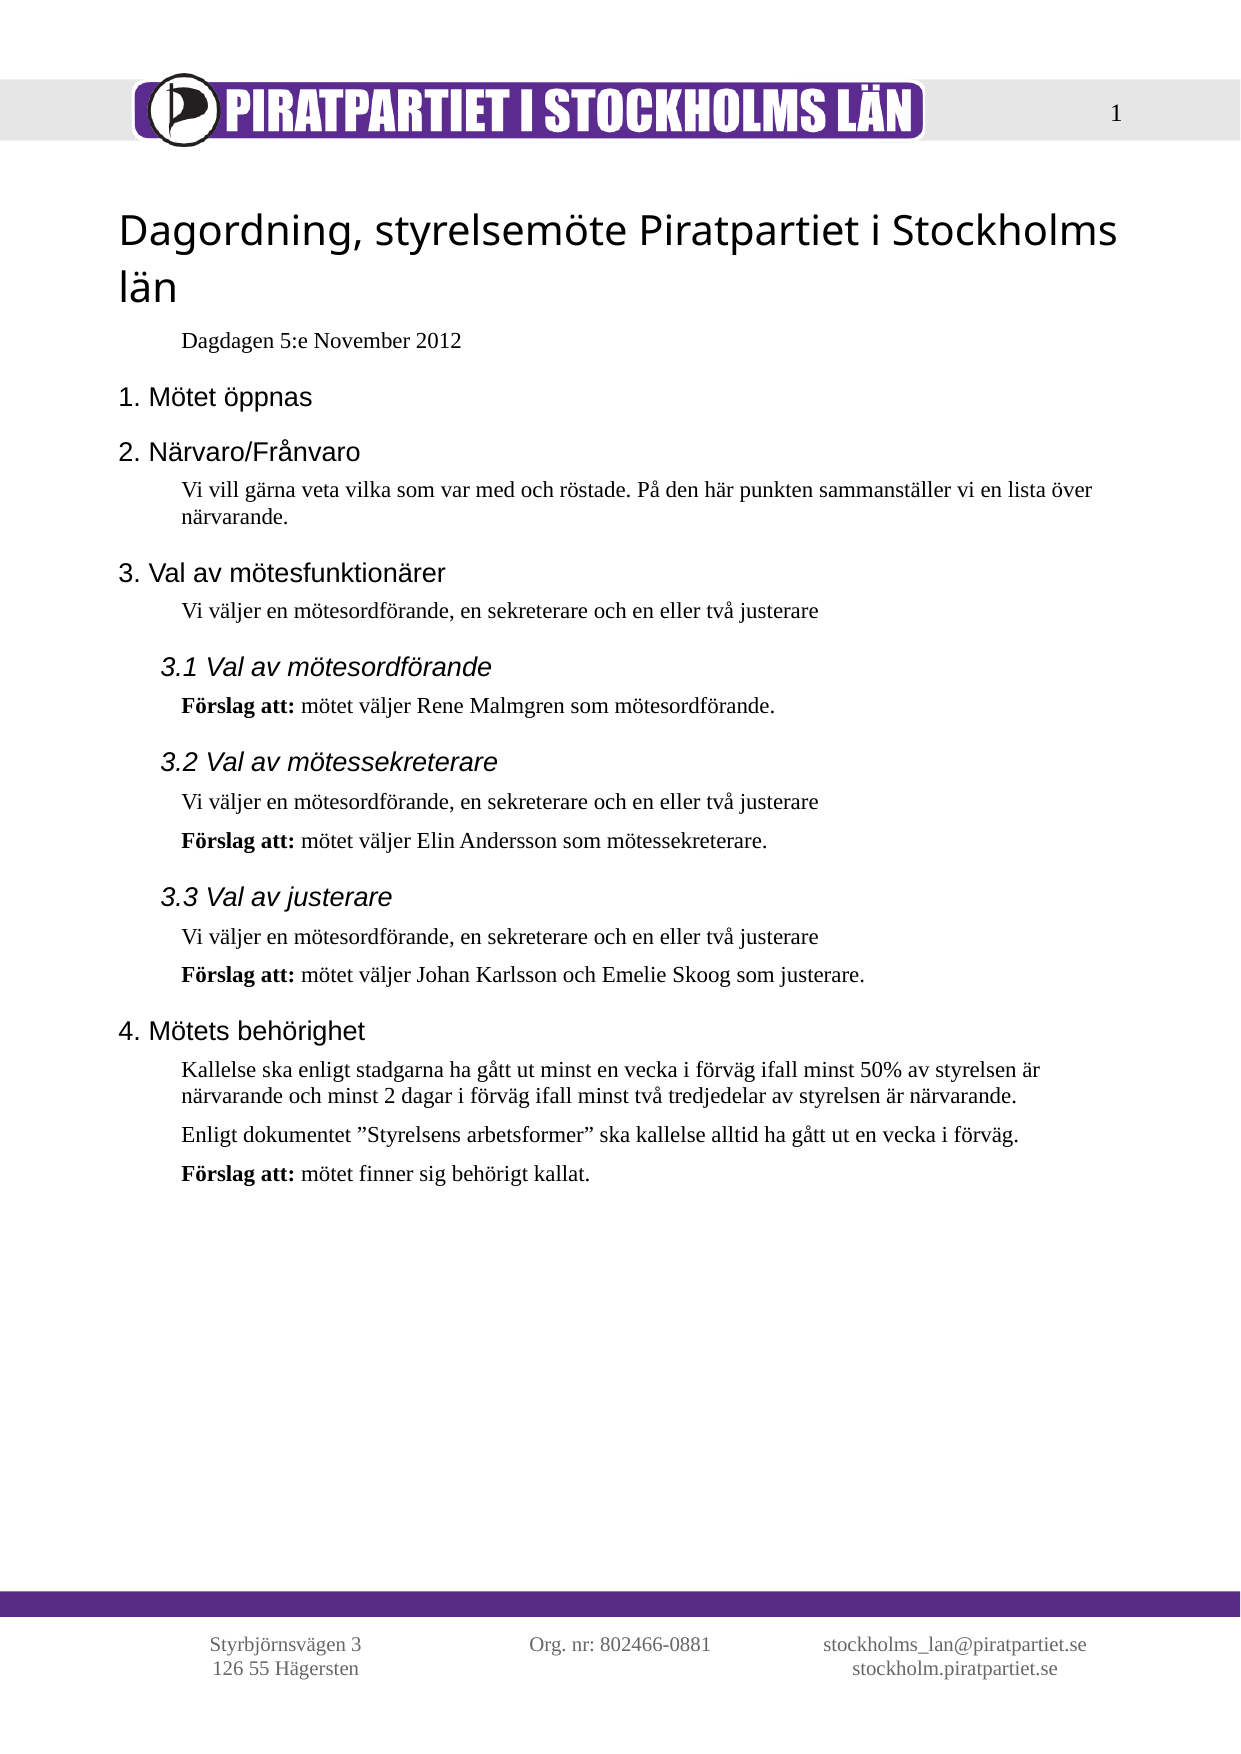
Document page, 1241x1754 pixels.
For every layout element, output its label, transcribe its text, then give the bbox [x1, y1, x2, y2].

picture [131, 73, 926, 147]
text Vi väljer en mötesordförande, en sekreterare och en eller två justerare [181, 923, 1122, 949]
text Vi vill gärna veta vilka som var med och röstade. På den här punkten sammanställer vi en lista över närvarande. [181, 477, 1122, 529]
subtitle Mötets behörighet [118, 1015, 1122, 1047]
text Förslag att: mötet väljer Elin Andersson som mötessekreterare. [181, 827, 1122, 853]
subtitle Val av mötesordförande [160, 651, 1122, 682]
text Förslag att: mötet finner sig behörigt kallat. [181, 1160, 1122, 1186]
text Vi väljer en mötesordförande, en sekreterare och en eller två justerare [181, 597, 1122, 623]
title Dagordning, styrelsemöte Piratpartiet i Stockholms län [118, 201, 1122, 315]
subtitle Val av justerare [160, 881, 1122, 912]
subtitle Val av mötessekreterare [160, 746, 1122, 778]
subtitle Val av mötesfunktionärer [118, 557, 1122, 588]
subtitle Närvaro/Frånvaro [118, 436, 1122, 468]
text Förslag att: mötet väljer Johan Karlsson och Emelie Skoog som justerare. [181, 962, 1122, 988]
text Enligt dokumentet ”Styrelsens arbetsformer” ska kallelse alltid ha gått ut en vecka i förväg. [181, 1121, 1122, 1147]
subtitle Mötet öppnas [118, 381, 1122, 412]
text Vi väljer en mötesordförande, en sekreterare och en eller två justerare [181, 788, 1122, 814]
text Dagdagen 5:e November 2012 [181, 327, 1122, 354]
text Förslag att: mötet väljer Rene Malmgren som mötesordförande. [181, 693, 1122, 719]
text Kallelse ska enligt stadgarna ha gått ut minst en vecka i förväg ifall minst 50% av styrelsen är närvarande och minst 2 dagar i förväg ifall minst två tredjedelar av styrelsen är närvarande. [181, 1056, 1122, 1108]
